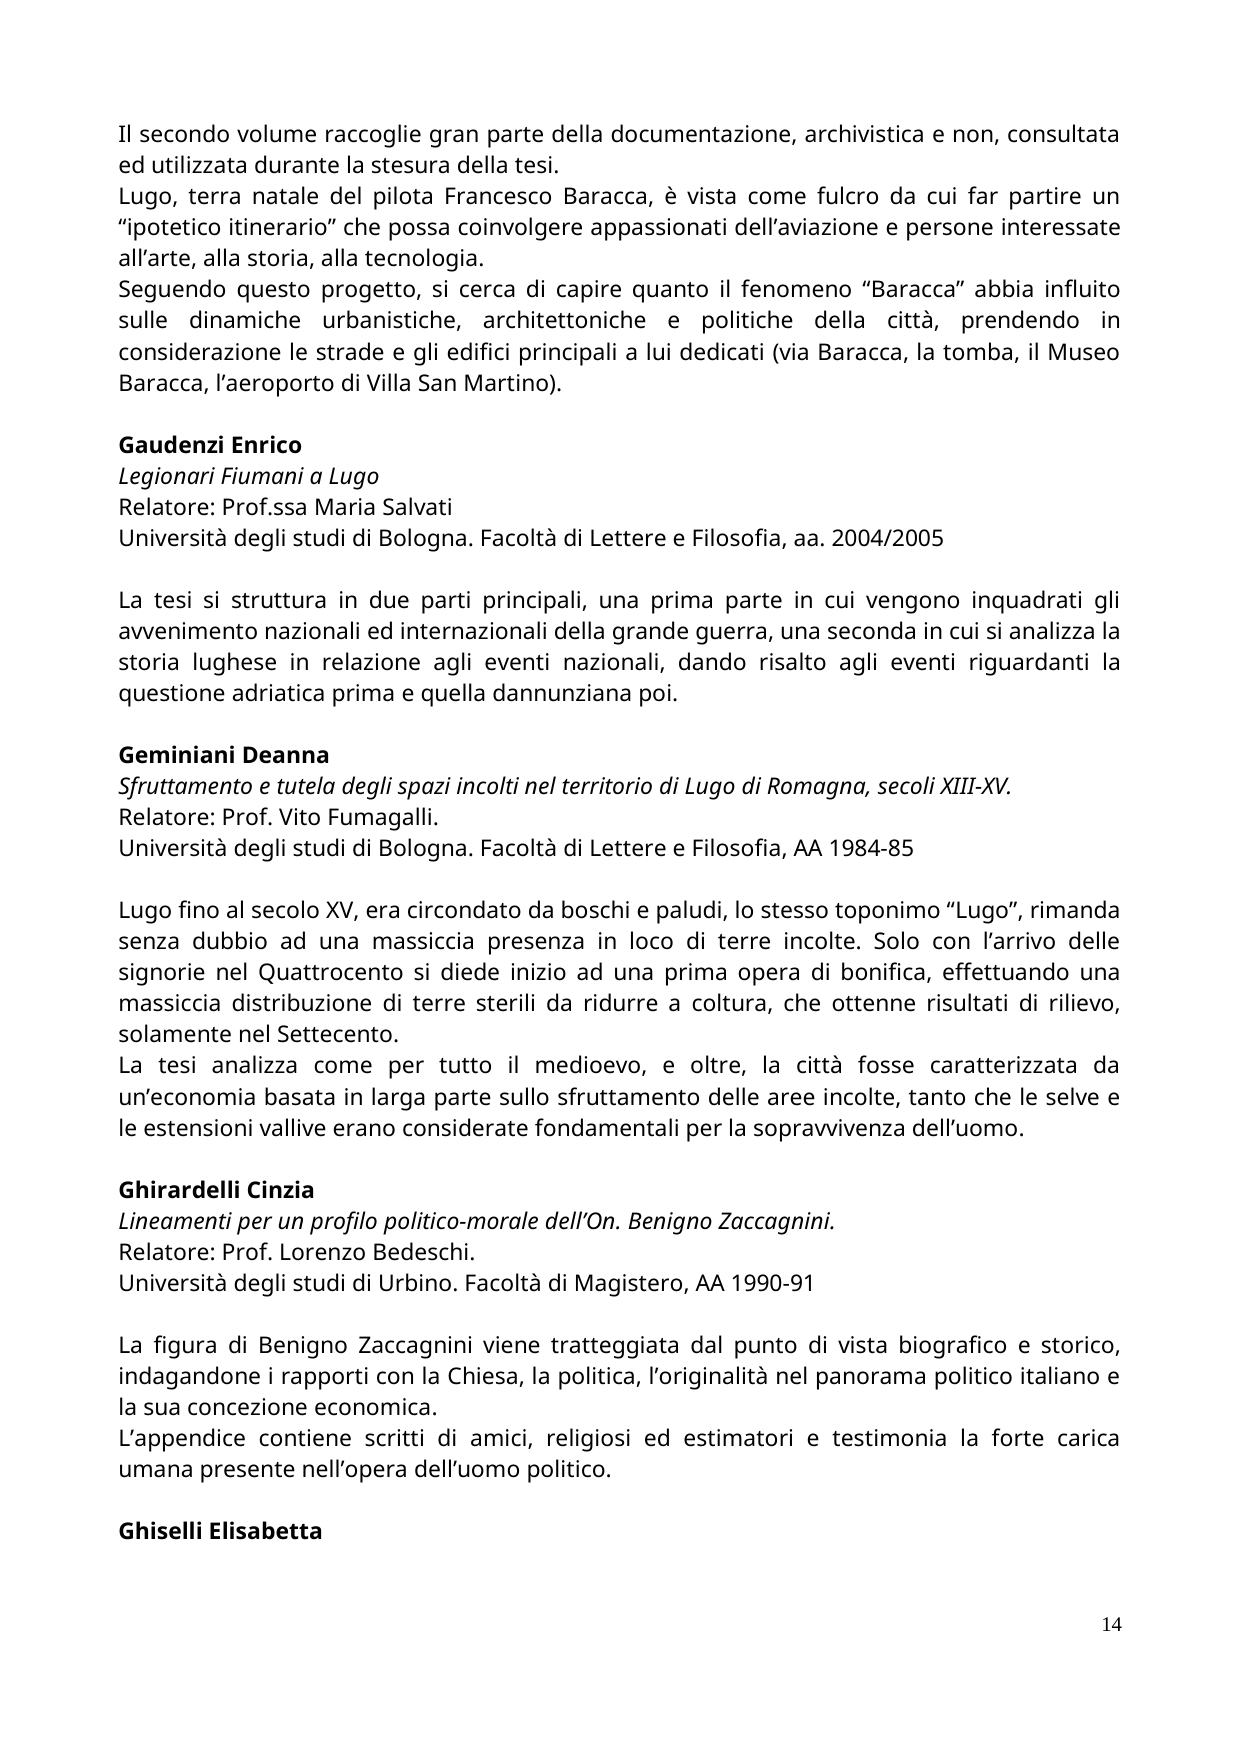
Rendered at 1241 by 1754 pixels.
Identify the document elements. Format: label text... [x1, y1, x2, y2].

text La tesi si struttura in due parti principali, una prima parte in cui vengono inquadrati gli avvenimento nazionali ed internazionali della grande guerra, una seconda in cui si analizza la storia lughese in relazione agli eventi nazionali, dando risalto agli eventi riguardanti la questione adriatica prima e quella dannunziana poi. [118, 584, 1122, 708]
text Lugo, terra natale del pilota Francesco Baracca, è vista come fulcro da cui far partire un “ipotetico itinerario” che possa coinvolgere appassionati dell’aviazione e persone interessate all’arte, alla storia, alla tecnologia. [118, 180, 1122, 273]
text Università degli studi di Bologna. Facoltà di Lettere e Filosofia, aa. 2004/2005 [118, 522, 1122, 553]
text Sfruttamento e tutela degli spazi incolti nel territorio di Lugo di Romagna, secoli XIII-XV. [118, 770, 1122, 801]
text Il secondo volume raccoglie gran parte della documentazione, archivistica e non, consultata ed utilizzata durante la stesura della tesi. [118, 118, 1122, 180]
text Ghirardelli Cinzia [118, 1173, 1122, 1204]
text Relatore: Prof.ssa Maria Salvati [118, 491, 1122, 522]
text La figura di Benigno Zaccagnini viene tratteggiata dal punto di vista biografico e storico, indagandone i rapporti con la Chiesa, la politica, l’originalità nel panorama politico italiano e la sua concezione economica. [118, 1329, 1122, 1422]
text Lugo fino al secolo XV, era circondato da boschi e paludi, lo stesso toponimo “Lugo”, rimanda senza dubbio ad una massiccia presenza in loco di terre incolte. Solo con l’arrivo delle signorie nel Quattrocento si diede inizio ad una prima opera di bonifica, effettuando una massiccia distribuzione di terre sterili da ridurre a coltura, che ottenne risultati di rilievo, solamente nel Settecento. [118, 894, 1122, 1049]
text Seguendo questo progetto, si cerca di capire quanto il fenomeno “Baracca” abbia influito sulle dinamiche urbanistiche, architettoniche e politiche della città, prendendo in considerazione le strade e gli edifici principali a lui dedicati (via Baracca, la tomba, il Museo Baracca, l’aeroporto di Villa San Martino). [118, 273, 1122, 397]
text Ghiselli Elisabetta [118, 1515, 1122, 1546]
text Relatore: Prof. Vito Fumagalli. [118, 801, 1122, 832]
text Geminiani Deanna [118, 739, 1122, 770]
text Gaudenzi Enrico [118, 428, 1122, 459]
text Università degli studi di Urbino. Facoltà di Magistero, AA 1990-91 [118, 1267, 1122, 1298]
text La tesi analizza come per tutto il medioevo, e oltre, la città fosse caratterizzata da un’economia basata in larga parte sullo sfruttamento delle aree incolte, tanto che le selve e le estensioni vallive erano considerate fondamentali per la sopravvivenza dell’uomo. [118, 1049, 1122, 1142]
text Università degli studi di Bologna. Facoltà di Lettere e Filosofia, AA 1984-85 [118, 832, 1122, 863]
text Relatore: Prof. Lorenzo Bedeschi. [118, 1236, 1122, 1267]
text Legionari Fiumani a Lugo [118, 459, 1122, 491]
text L’appendice contiene scritti di amici, religiosi ed estimatori e testimonia la forte carica umana presente nell’opera dell’uomo politico. [118, 1422, 1122, 1484]
text Lineamenti per un profilo politico-morale dell’On. Benigno Zaccagnini. [118, 1204, 1122, 1236]
